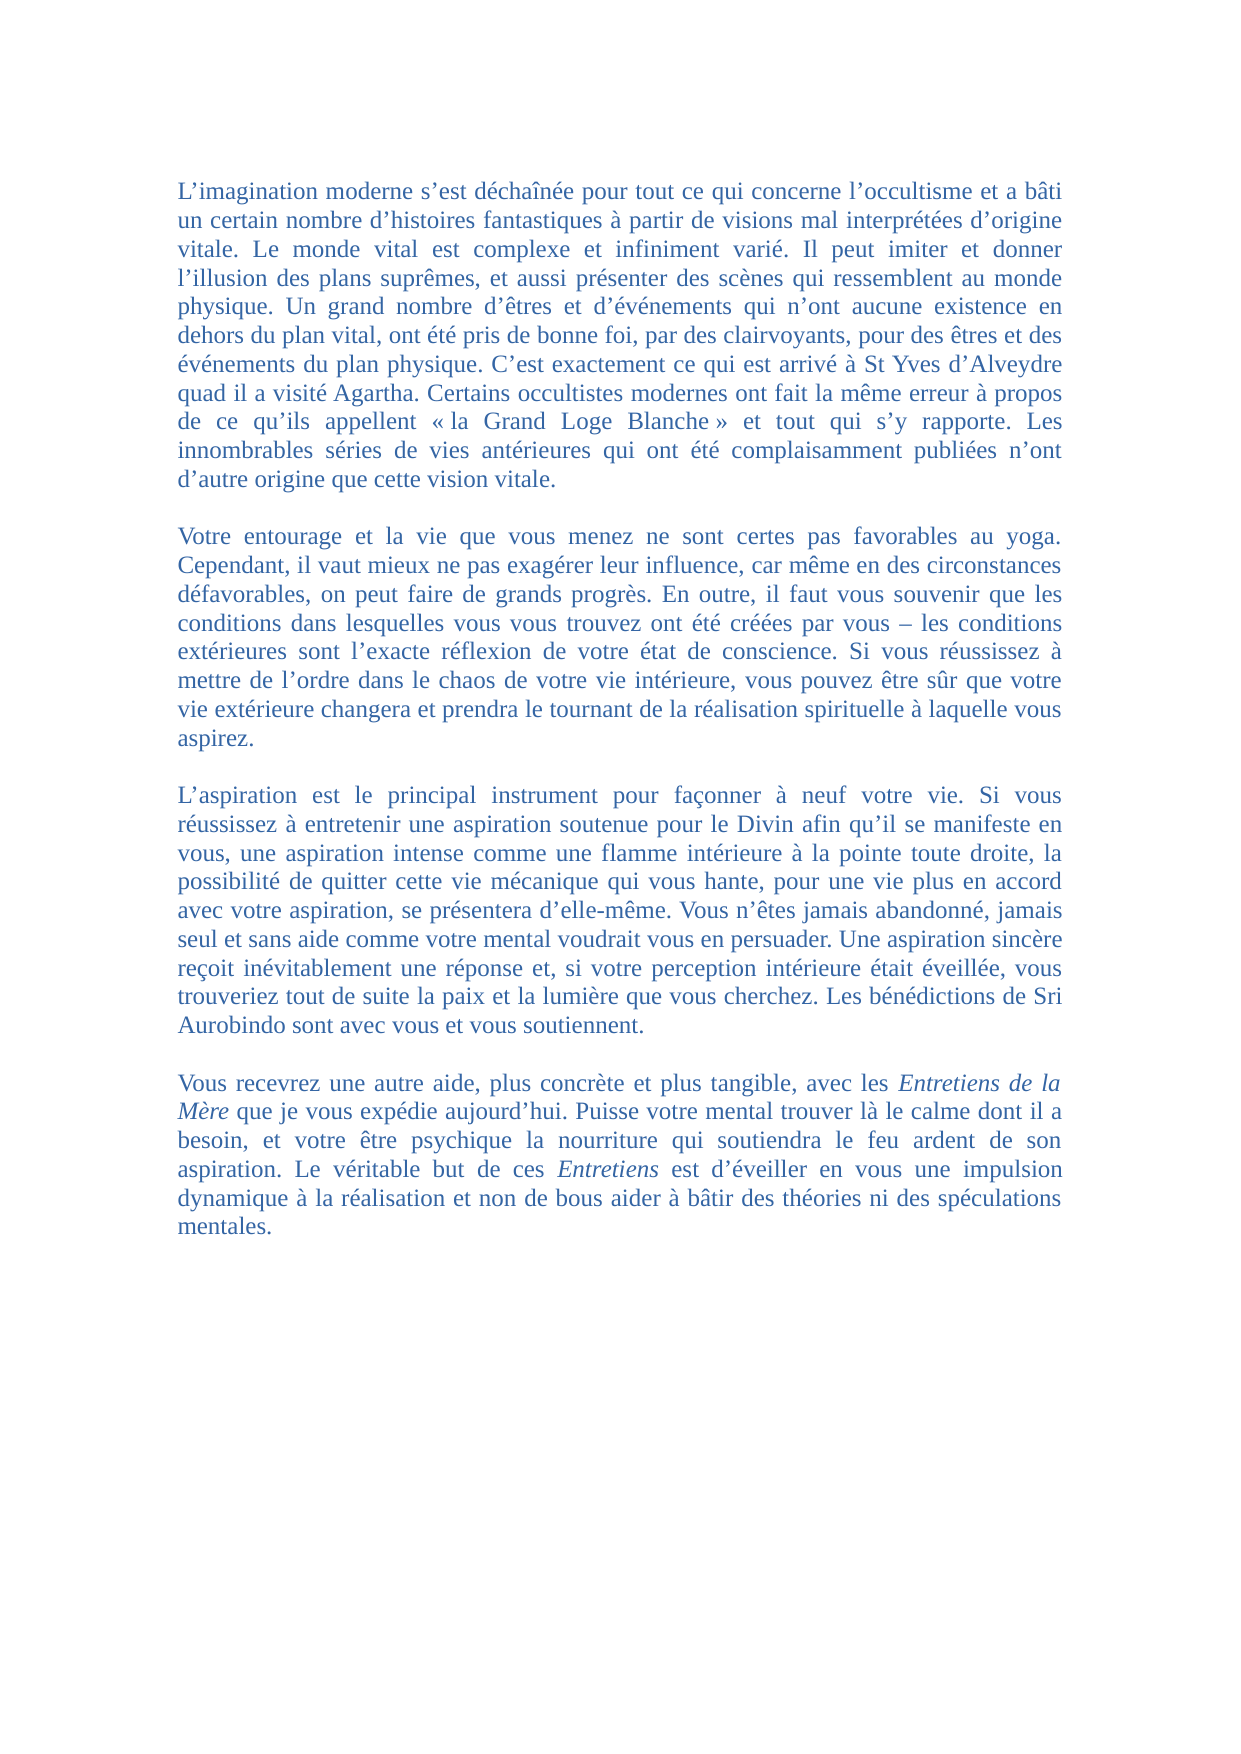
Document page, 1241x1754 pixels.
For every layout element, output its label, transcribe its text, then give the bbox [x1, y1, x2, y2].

text L’aspiration est le principal instrument pour façonner à neuf votre vie. Si vous réussissez à entretenir une aspiration soutenue pour le Divin afin qu’il se manifeste en vous, une aspiration intense comme une flamme intérieure à la pointe toute droite, la possibilité de quitter cette vie mécanique qui vous hante, pour une vie plus en accord avec votre aspiration, se présentera d’elle-même. Vous n’êtes jamais abandonné, jamais seul et sans aide comme votre mental voudrait vous en persuader. Une aspiration sincère reçoit inévitablement une réponse et, si votre perception intérieure était éveillée, vous trouveriez tout de suite la paix et la lumière que vous cherchez. Les bénédictions de Sri Aurobindo sont avec vous et vous soutiennent. [177, 780, 1063, 1039]
text L’imagination moderne s’est déchaînée pour tout ce qui concerne l’occultisme et a bâti un certain nombre d’histoires fantastiques à partir de visions mal interprétées d’origine vitale. Le monde vital est complexe et infiniment varié. Il peut imiter et donner l’illusion des plans suprêmes, et aussi présenter des scènes qui ressemblent au monde physique. Un grand nombre d’êtres et d’événements qui n’ont aucune existence en dehors du plan vital, ont été pris de bonne foi, par des clairvoyants, pour des êtres et des événements du plan physique. C’est exactement ce qui est arrivé à St Yves d’Alveydre quad il a visité Agartha. Certains occultistes modernes ont fait la même erreur à propos de ce qu’ils appellent « la Grand Loge Blanche » et tout qui s’y rapporte. Les innombrables séries de vies antérieures qui ont été complaisamment publiées n’ont d’autre origine que cette vision vitale. [177, 176, 1063, 493]
text Vous recevrez une autre aide, plus concrète et plus tangible, avec les Entretiens de la Mère que je vous expédie aujourd’hui. Puisse votre mental trouver là le calme dont il a besoin, et votre être psychique la nourriture qui soutiendra le feu ardent de son aspiration. Le véritable but de ces Entretiens est d’éveiller en vous une impulsion dynamique à la réalisation et non de bous aider à bâtir des théories ni des spéculations mentales. [177, 1068, 1063, 1240]
text Votre entourage et la vie que vous menez ne sont certes pas favorables au yoga. Cependant, il vaut mieux ne pas exagérer leur influence, car même en des circonstances défavorables, on peut faire de grands progrès. En outre, il faut vous souvenir que les conditions dans lesquelles vous vous trouvez ont été créées par vous – les conditions extérieures sont l’exacte réflexion de votre état de conscience. Si vous réussissez à mettre de l’ordre dans le chaos de votre vie intérieure, vous pouvez être sûr que votre vie extérieure changera et prendra le tournant de la réalisation spirituelle à laquelle vous aspirez. [177, 521, 1063, 751]
